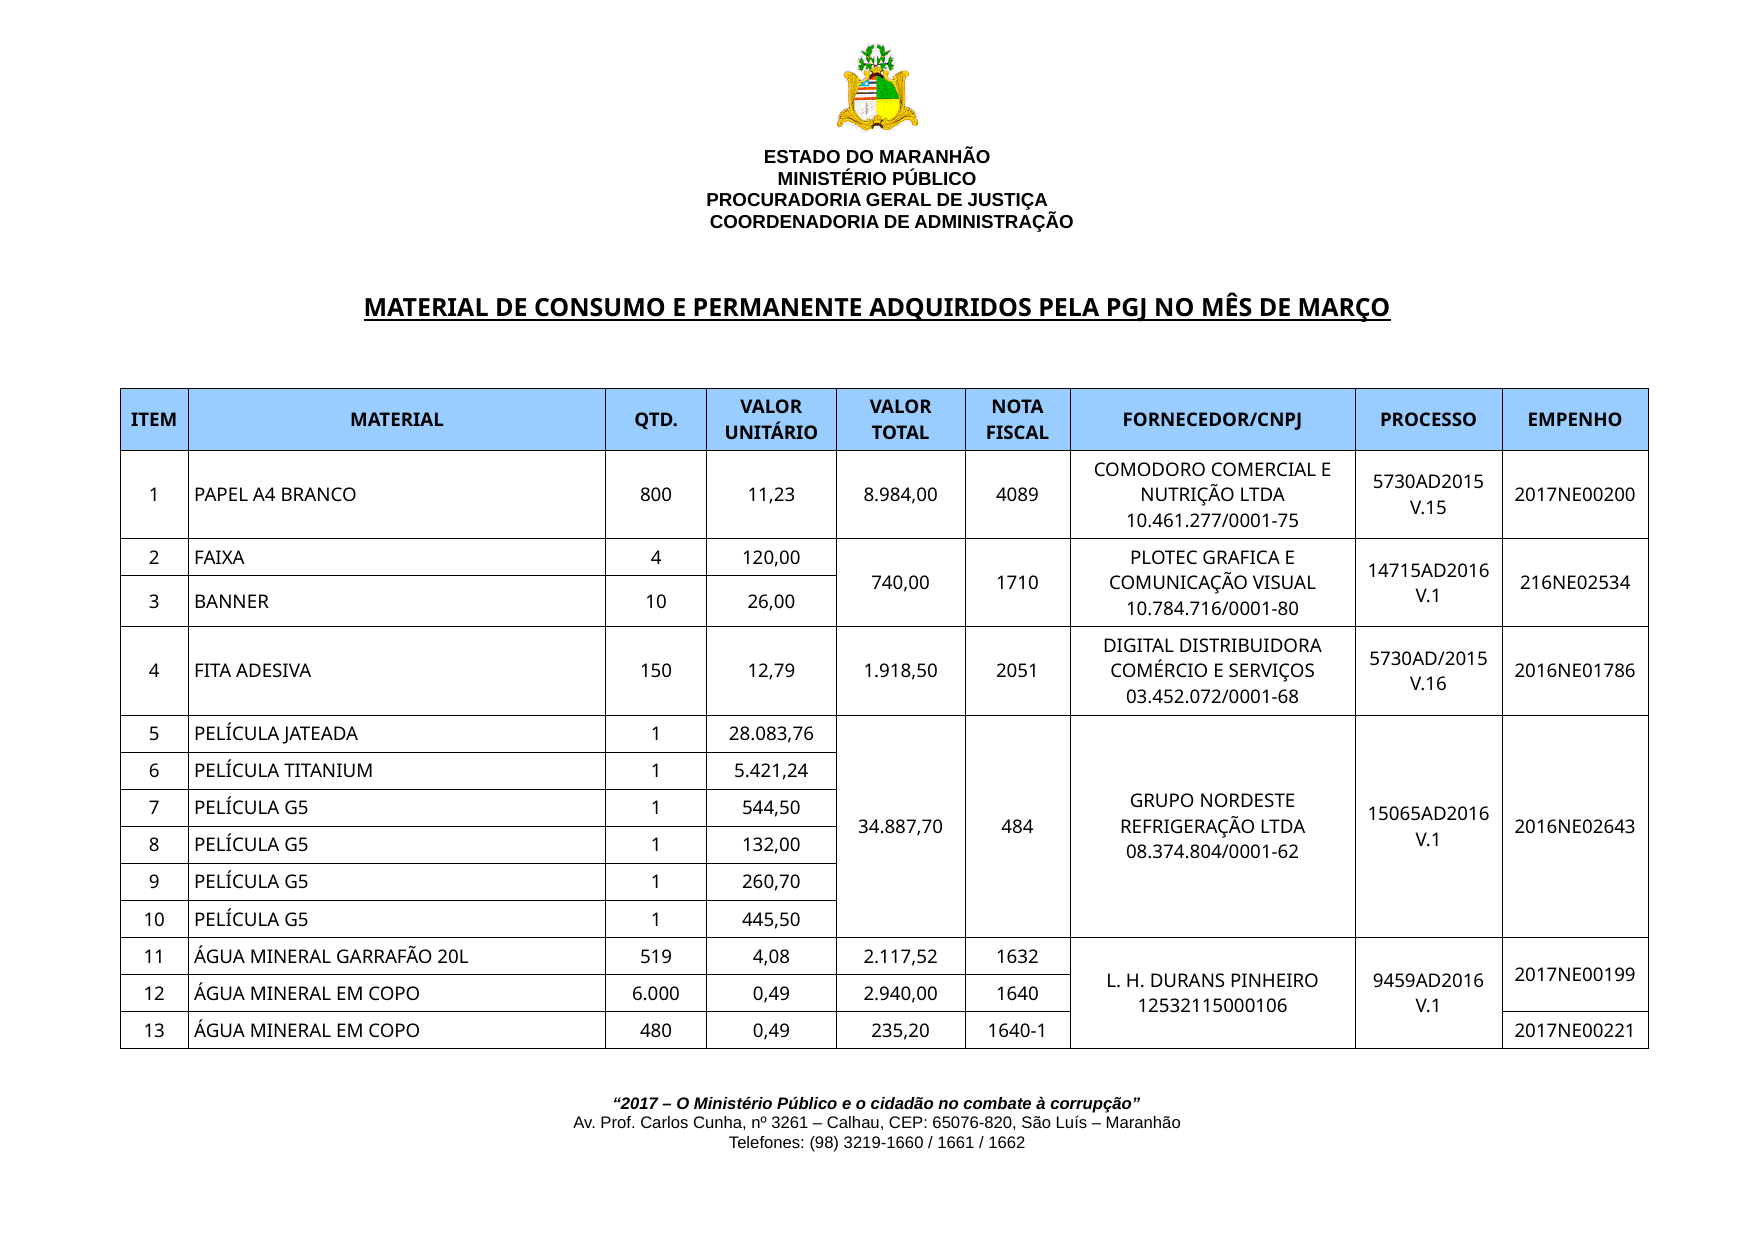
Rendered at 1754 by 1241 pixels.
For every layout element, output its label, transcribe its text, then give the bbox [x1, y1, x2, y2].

table_cell PELÍCULA G5 [189, 864, 605, 900]
table_cell 1640-1 [966, 1012, 1070, 1048]
table_header PROCESSO [1356, 389, 1502, 450]
table_cell 235,20 [837, 1012, 965, 1048]
table_cell FAIXA [189, 539, 605, 575]
table_cell 2.117,52 [837, 938, 965, 974]
table_cell BANNER [189, 576, 605, 626]
table_cell 15065AD2016 V.1 [1356, 716, 1502, 937]
table_cell 2017NE00199 [1503, 938, 1648, 1011]
table_cell 5.421,24 [707, 753, 836, 789]
table_cell 800 [606, 451, 706, 538]
table_cell 26,00 [707, 576, 836, 626]
table_cell 260,70 [707, 864, 836, 900]
table_cell 10 [121, 901, 188, 937]
table_cell 5730AD/2015 V.16 [1356, 627, 1502, 714]
table_cell ÁGUA MINERAL EM COPO [189, 975, 605, 1011]
table_cell PELÍCULA G5 [189, 790, 605, 826]
table_cell COMODORO COMERCIAL E NUTRIÇÃO LTDA 10.461.277/0001-75 [1071, 451, 1355, 538]
table_cell 9 [121, 864, 188, 900]
table_cell 1 [606, 901, 706, 937]
table_header ITEM [121, 389, 188, 450]
table_cell 4,08 [707, 938, 836, 974]
table_cell 484 [966, 716, 1070, 937]
table_cell 12 [121, 975, 188, 1011]
table_cell 2017NE00221 [1503, 1012, 1648, 1048]
table_cell 0,49 [707, 1012, 836, 1048]
table_cell 5 [121, 716, 188, 752]
table_cell 28.083,76 [707, 716, 836, 752]
table_cell PELÍCULA G5 [189, 901, 605, 937]
table_header MATERIAL [189, 389, 605, 450]
table_cell 132,00 [707, 827, 836, 863]
table_header QTD. [606, 389, 706, 450]
table_cell 216NE02534 [1503, 539, 1648, 626]
table_header NOTA FISCAL [966, 389, 1070, 450]
table_cell 480 [606, 1012, 706, 1048]
table_cell FITA ADESIVA [189, 627, 605, 714]
table_cell 1632 [966, 938, 1070, 974]
table_cell 11,23 [707, 451, 836, 538]
table_cell 1 [606, 790, 706, 826]
table_cell 1 [606, 716, 706, 752]
table_cell 2017NE00200 [1503, 451, 1648, 538]
table_cell 10 [606, 576, 706, 626]
table_cell ÁGUA MINERAL GARRAFÃO 20L [189, 938, 605, 974]
table_cell 9459AD2016 V.1 [1356, 938, 1502, 1048]
table_cell 120,00 [707, 539, 836, 575]
table_cell 1 [606, 827, 706, 863]
table_cell 1.918,50 [837, 627, 965, 714]
table_cell 4 [606, 539, 706, 575]
table_cell PAPEL A4 BRANCO [189, 451, 605, 538]
table_cell 2 [121, 539, 188, 575]
table_cell 7 [121, 790, 188, 826]
table_cell 1 [606, 864, 706, 900]
table_header VALOR TOTAL [837, 389, 965, 450]
table_cell 14715AD2016 V.1 [1356, 539, 1502, 626]
table_cell 740,00 [837, 539, 965, 626]
table_cell 34.887,70 [837, 716, 965, 937]
table_cell 544,50 [707, 790, 836, 826]
table_cell 1 [121, 451, 188, 538]
table_cell 5730AD2015 V.15 [1356, 451, 1502, 538]
table_cell DIGITAL DISTRIBUIDORA COMÉRCIO E SERVIÇOS 03.452.072/0001-68 [1071, 627, 1355, 714]
table_cell PELÍCULA TITANIUM [189, 753, 605, 789]
table_header VALOR UNITÁRIO [707, 389, 836, 450]
table_cell GRUPO NORDESTE REFRIGERAÇÃO LTDA 08.374.804/0001-62 [1071, 716, 1355, 937]
table_cell 2016NE02643 [1503, 716, 1648, 937]
table_cell 1710 [966, 539, 1070, 626]
table_cell 1 [606, 753, 706, 789]
table_cell 13 [121, 1012, 188, 1048]
table_cell 150 [606, 627, 706, 714]
table_cell 11 [121, 938, 188, 974]
table_cell 4 [121, 627, 188, 714]
table_cell 445,50 [707, 901, 836, 937]
table_cell 6 [121, 753, 188, 789]
table_cell PLOTEC GRAFICA E COMUNICAÇÃO VISUAL 10.784.716/0001-80 [1071, 539, 1355, 626]
table_header FORNECEDOR/CNPJ [1071, 389, 1355, 450]
table_cell 8 [121, 827, 188, 863]
table_cell 2016NE01786 [1503, 627, 1648, 714]
table_cell 2051 [966, 627, 1070, 714]
table_cell ÁGUA MINERAL EM COPO [189, 1012, 605, 1048]
table_cell L. H. DURANS PINHEIRO 12532115000106 [1071, 938, 1355, 1048]
table_header EMPENHO [1503, 389, 1648, 450]
table_cell 6.000 [606, 975, 706, 1011]
table_cell 519 [606, 938, 706, 974]
table_cell 2.940,00 [837, 975, 965, 1011]
table_cell 1640 [966, 975, 1070, 1011]
table_cell PELÍCULA JATEADA [189, 716, 605, 752]
table_cell 3 [121, 576, 188, 626]
table_cell PELÍCULA G5 [189, 827, 605, 863]
table_cell 0,49 [707, 975, 836, 1011]
table_cell 4089 [966, 451, 1070, 538]
table_cell 12,79 [707, 627, 836, 714]
table_cell 8.984,00 [837, 451, 965, 538]
